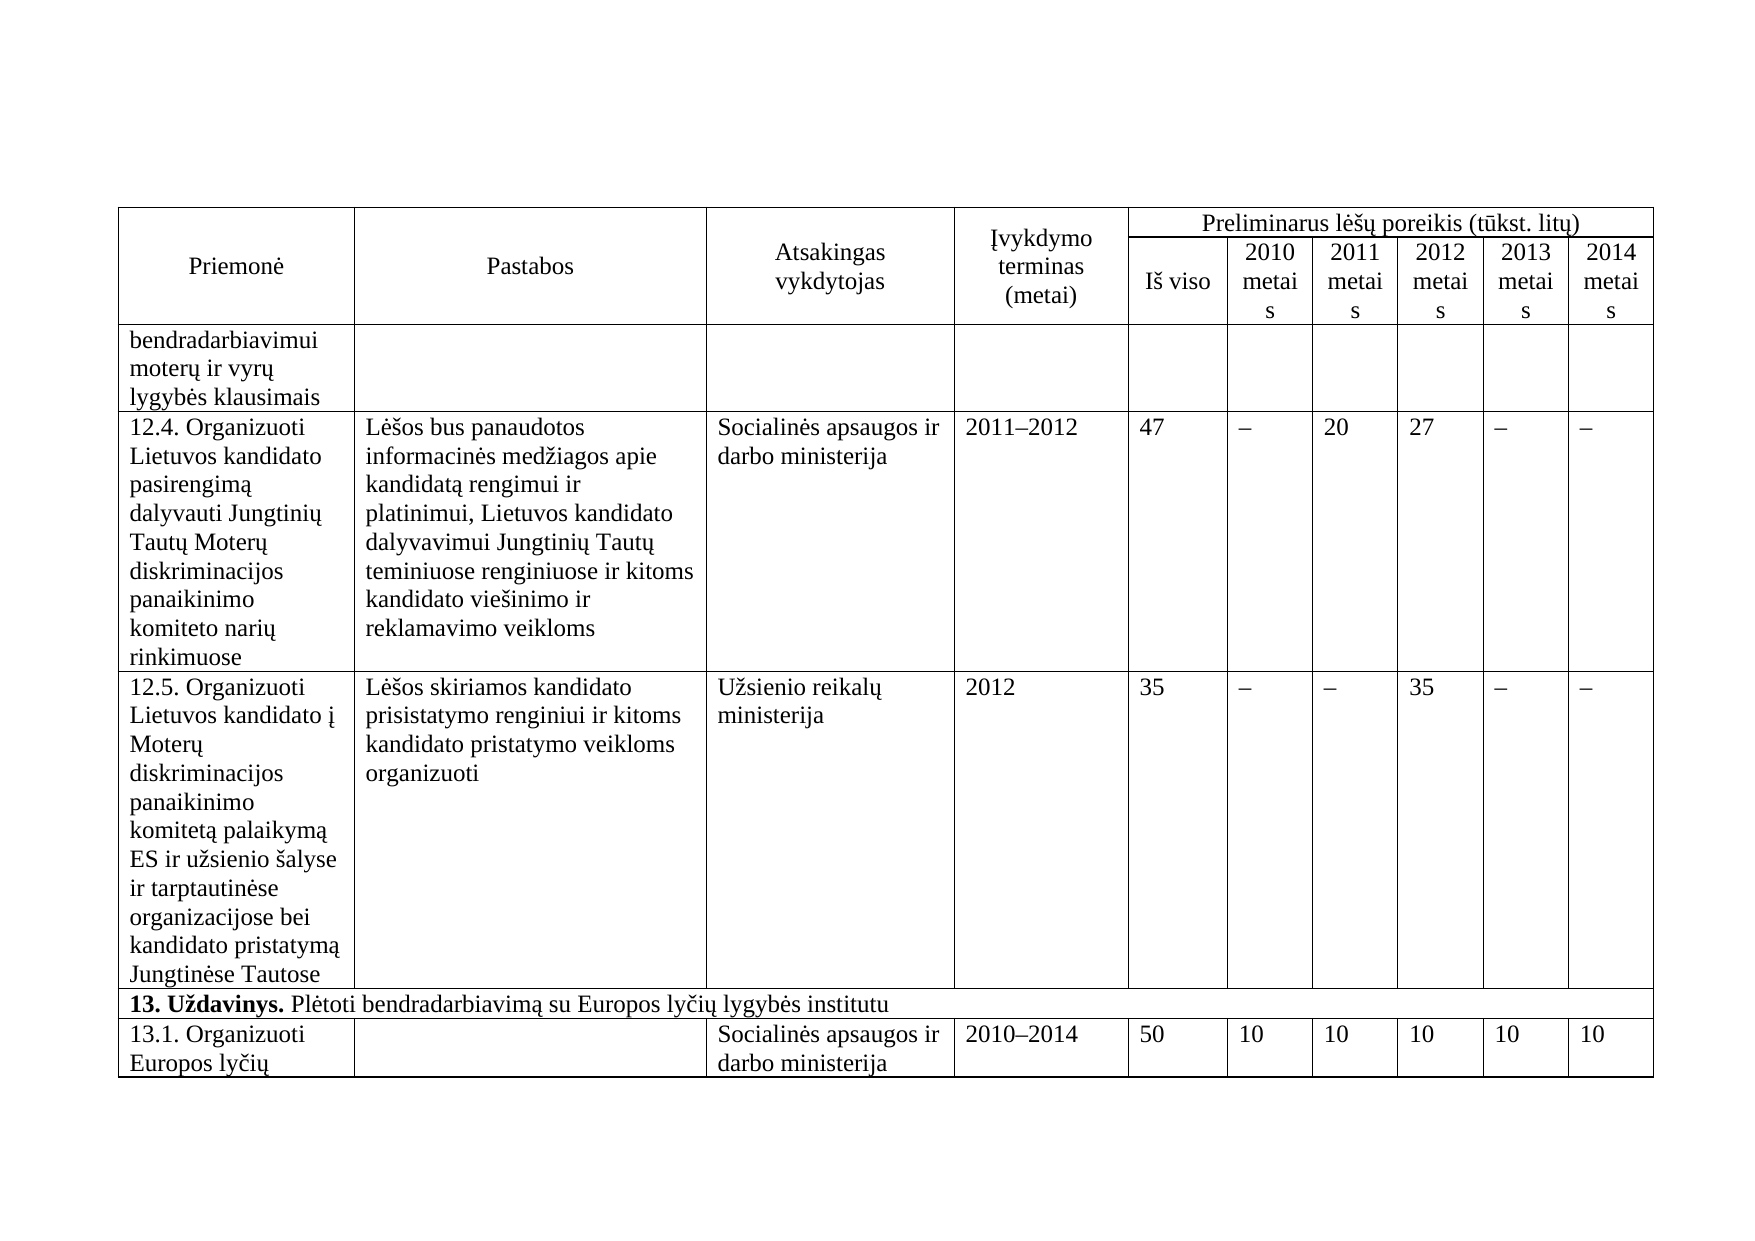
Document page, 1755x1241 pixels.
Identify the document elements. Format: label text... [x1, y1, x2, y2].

table_cell 2012 [955, 672, 1128, 988]
table_cell Socialinės apsaugos ir darbo ministerija [707, 1019, 954, 1076]
table_cell – [1228, 412, 1312, 671]
table_cell – [1569, 412, 1653, 671]
table_cell 2012 metais [1398, 238, 1483, 324]
table_header Priemonė [119, 208, 354, 324]
table_cell Socialinės apsaugos ir darbo ministerija [707, 412, 954, 671]
table_cell [1313, 325, 1397, 411]
table_cell [707, 325, 954, 411]
table_cell 47 [1129, 412, 1227, 671]
table_cell [355, 325, 706, 411]
table_cell – [1313, 672, 1397, 988]
table_cell [1484, 325, 1568, 411]
table_cell Lėšos skiriamos kandidato prisistatymo renginiui ir kitoms kandidato pristatymo veikloms organizuoti [355, 672, 706, 988]
table_cell [955, 325, 1128, 411]
table_header Įvykdymo terminas (metai) [955, 208, 1128, 324]
table_cell 10 [1228, 1019, 1312, 1076]
table_header Pastabos [355, 208, 706, 324]
table_cell 10 [1313, 1019, 1397, 1076]
table_cell 27 [1398, 412, 1483, 671]
table_cell 12.5. Organizuoti Lietuvos kandidato į Moterų diskriminacijos panaikinimo komitetą palaikymą ES ir užsienio šalyse ir tarptautinėse organizacijose bei kandidato pristatymą Jungtinėse Tautose [119, 672, 354, 988]
table_cell Lėšos bus panaudotos informacinės medžiagos apie kandidatą rengimui ir platinimui, Lietuvos kandidato dalyvavimui Jungtinių Tautų teminiuose renginiuose ir kitoms kandidato viešinimo ir reklamavimo veikloms [355, 412, 706, 671]
table_cell Užsienio reikalų ministerija [707, 672, 954, 988]
table_cell – [1228, 672, 1312, 988]
table_cell 2010–2014 [955, 1019, 1128, 1076]
table_cell 10 [1569, 1019, 1653, 1076]
table_cell [355, 1019, 706, 1076]
table_cell 10 [1398, 1019, 1483, 1076]
table_cell 2013 metais [1484, 238, 1568, 324]
table_cell 2010 metais [1228, 238, 1312, 324]
table_cell – [1484, 672, 1568, 988]
table_cell 2014 metais [1569, 238, 1653, 324]
table_cell 2011–2012 [955, 412, 1128, 671]
table_cell 12.4. Organizuoti Lietuvos kandidato pasirengimą dalyvauti Jungtinių Tautų Moterų diskriminacijos panaikinimo komiteto narių rinkimuose [119, 412, 354, 671]
table_cell 50 [1129, 1019, 1227, 1076]
table_cell Iš viso [1129, 238, 1227, 324]
table_cell [1129, 325, 1227, 411]
table_cell – [1569, 672, 1653, 988]
table_cell [1569, 325, 1653, 411]
table_cell [1398, 325, 1483, 411]
table_cell 35 [1129, 672, 1227, 988]
table_cell bendradarbiavimui moterų ir vyrų lygybės klausimais [119, 325, 354, 411]
table_cell 20 [1313, 412, 1397, 671]
table_cell 10 [1484, 1019, 1568, 1076]
table_cell 13.1. Organizuoti Europos lyčių [119, 1019, 354, 1076]
table_cell [1228, 325, 1312, 411]
table_header Atsakingas vykdytojas [707, 208, 954, 324]
table_cell 2011 metais [1313, 238, 1397, 324]
table_cell – [1484, 412, 1568, 671]
table_header Preliminarus lėšų poreikis (tūkst. litų) [1129, 208, 1653, 236]
table_cell 35 [1398, 672, 1483, 988]
table_cell 13. Uždavinys. Plėtoti bendradarbiavimą su Europos lyčių lygybės institutu [119, 989, 1653, 1018]
